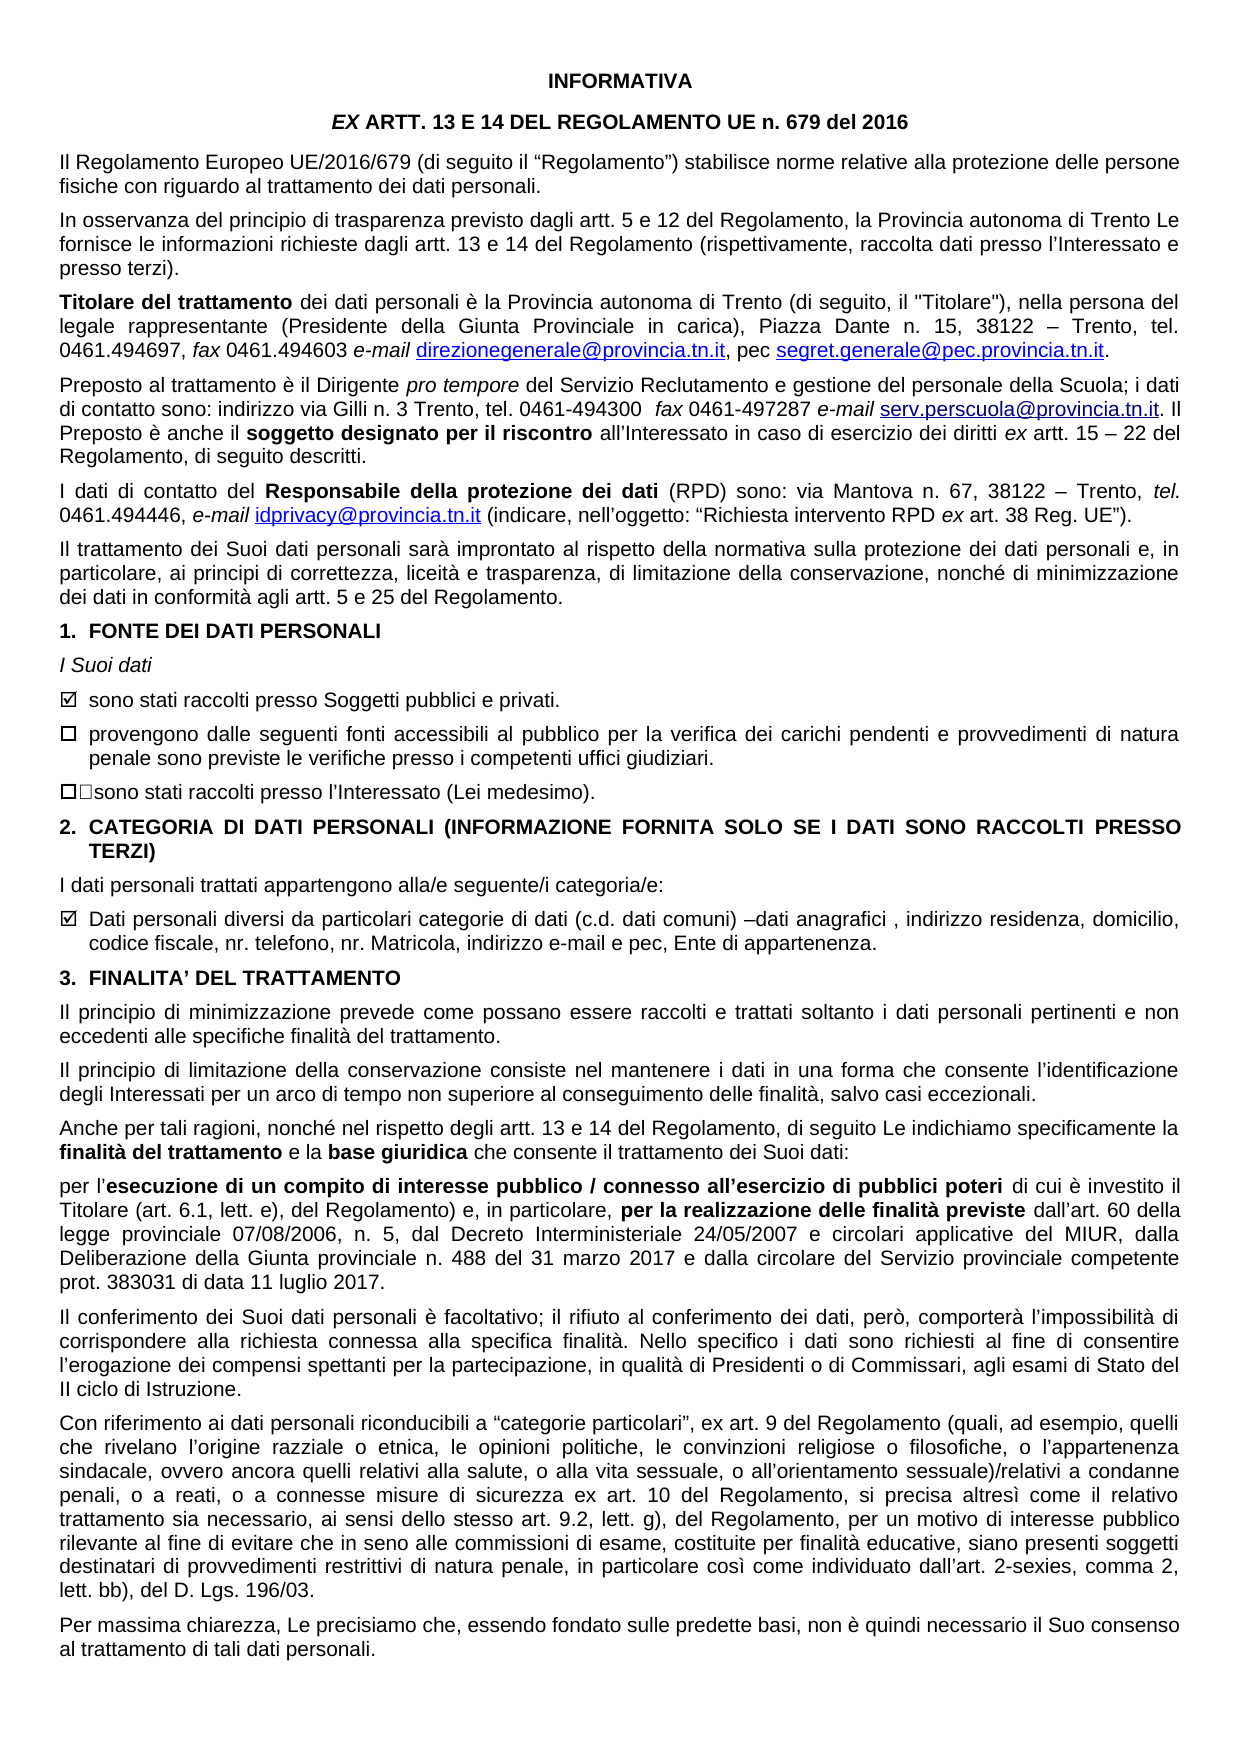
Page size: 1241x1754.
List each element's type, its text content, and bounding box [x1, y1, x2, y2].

text EX ARTT. 13 E 14 DEL REGOLAMENTO UE n. 679 del 2016 [59, 109, 1181, 133]
text Titolare del trattamento dei dati personali è la Provincia autonoma di Trento (di seguito, il "Titolare"), nella persona del legale rappresentante (Presidente della Giunta Provinciale in carica), Piazza Dante n. 15, 38122 – Trento, tel. 0461.494697, fax 0461.494603 e-mail direzionegenerale@provincia.tn.it, pec segret.generale@pec.provincia.tn.it. [59, 290, 1181, 362]
text I dati personali trattati appartengono alla/e seguente/i categoria/e: [59, 873, 1181, 897]
text 1. FONTE DEI DATI PERSONALI [59, 619, 1181, 643]
text 3. FINALITA’ DEL TRATTAMENTO [59, 965, 1181, 989]
text Il trattamento dei Suoi dati personali sarà improntato al rispetto della normativa sulla protezione dei dati personali e, in particolare, ai principi di correttezza, liceità e trasparenza, di limitazione della conservazione, nonché di minimizzazione dei dati in conformità agli artt. 5 e 25 del Regolamento. [59, 537, 1181, 609]
text Per massima chiarezza, Le precisiamo che, essendo fondato sulle predette basi, non è quindi necessario il Suo consenso al trattamento di tali dati personali. [59, 1613, 1181, 1661]
text per l’esecuzione di un compito di interesse pubblico / connesso all’esercizio di pubblici poteri di cui è investito il Titolare (art. 6.1, lett. e), del Regolamento) e, in particolare, per la realizzazione delle finalità previste dall’art. 60 della legge provinciale 07/08/2006, n. 5, dal Decreto Interministeriale 24/05/2007 e circolari applicative del MIUR, dalla Deliberazione della Giunta provinciale n. 488 del 31 marzo 2017 e dalla circolare del Servizio provinciale competente prot. 383031 di data 11 luglio 2017. [59, 1174, 1181, 1294]
text I dati di contatto del Responsabile della protezione dei dati (RPD) sono: via Mantova n. 67, 38122 – Trento, tel. 0461.494446, e-mail idprivacy@provincia.tn.it (indicare, nell’oggetto: “Richiesta intervento RPD ex art. 38 Reg. UE”). [59, 478, 1181, 526]
text Il Regolamento Europeo UE/2016/679 (di seguito il “Regolamento”) stabilisce norme relative alla protezione delle persone fisiche con riguardo al trattamento dei dati personali. [59, 150, 1181, 198]
text Con riferimento ai dati personali riconducibili a “categorie particolari”, ex art. 9 del Regolamento (quali, ad esempio, quelli che rivelano l’origine razziale o etnica, le opinioni politiche, le convinzioni religiose o filosofiche, o l’appartenenza sindacale, ovvero ancora quelli relativi alla salute, o alla vita sessuale, o all’orientamento sessuale)/relativi a condanne penali, o a reati, o a connesse misure di sicurezza ex art. 10 del Regolamento, si precisa altresì come il relativo trattamento sia necessario, ai sensi dello stesso art. 9.2, lett. g), del Regolamento, per un motivo di interesse pubblico rilevante al fine di evitare che in seno alle commissioni di esame, costituite per finalità educative, siano presenti soggetti destinatari di provvedimenti restrittivi di natura penale, in particolare così come individuato dall’art. 2-sexies, comma 2, lett. bb), del D. Lgs. 196/03. [59, 1411, 1181, 1602]
text Preposto al trattamento è il Dirigente pro tempore del Servizio Reclutamento e gestione del personale della Scuola; i dati di contatto sono: indirizzo via Gilli n. 3 Trento, tel. 0461-494300 fax 0461-497287 e-mail serv.perscuola@provincia.tn.it. Il Preposto è anche il soggetto designato per il riscontro all’Interessato in caso di esercizio dei diritti ex artt. 15 – 22 del Regolamento, di seguito descritti. [59, 372, 1181, 468]
text  provengono dalle seguenti fonti accessibili al pubblico per la verifica dei carichi pendenti e provvedimenti di natura penale sono previste le verifiche presso i competenti uffici giudiziari. [59, 722, 1181, 770]
text INFORMATIVA [59, 69, 1181, 93]
text Il principio di limitazione della conservazione consiste nel mantenere i dati in una forma che consente l’identificazione degli Interessati per un arco di tempo non superiore al conseguimento delle finalità, salvo casi eccezionali. [59, 1058, 1181, 1106]
text  Dati personali diversi da particolari categorie di dati (c.d. dati comuni) –dati anagrafici , indirizzo residenza, domicilio, codice fiscale, nr. telefono, nr. Matricola, indirizzo e-mail e pec, Ente di appartenenza. [59, 907, 1181, 955]
text sono stati raccolti presso l’Interessato (Lei medesimo). [59, 780, 1181, 804]
text Anche per tali ragioni, nonché nel rispetto degli artt. 13 e 14 del Regolamento, di seguito Le indichiamo specificamente la finalità del trattamento e la base giuridica che consente il trattamento dei Suoi dati: [59, 1116, 1181, 1164]
text In osservanza del principio di trasparenza previsto dagli artt. 5 e 12 del Regolamento, la Provincia autonoma di Trento Le fornisce le informazioni richieste dagli artt. 13 e 14 del Regolamento (rispettivamente, raccolta dati presso l’Interessato e presso terzi). [59, 208, 1181, 280]
text Il principio di minimizzazione prevede come possano essere raccolti e trattati soltanto i dati personali pertinenti e non eccedenti alle specifiche finalità del trattamento. [59, 1000, 1181, 1048]
text 2. CATEGORIA DI DATI PERSONALI (INFORMAZIONE FORNITA SOLO SE I DATI SONO RACCOLTI PRESSO TERZI) [59, 814, 1181, 862]
text  sono stati raccolti presso Soggetti pubblici e privati. [59, 687, 1181, 712]
text Il conferimento dei Suoi dati personali è facoltativo; il rifiuto al conferimento dei dati, però, comporterà l’impossibilità di corrispondere alla richiesta connessa alla specifica finalità. Nello specifico i dati sono richiesti al fine di consentire l’erogazione dei compensi spettanti per la partecipazione, in qualità di Presidenti o di Commissari, agli esami di Stato del II ciclo di Istruzione. [59, 1304, 1181, 1400]
text I Suoi dati [59, 653, 1181, 677]
